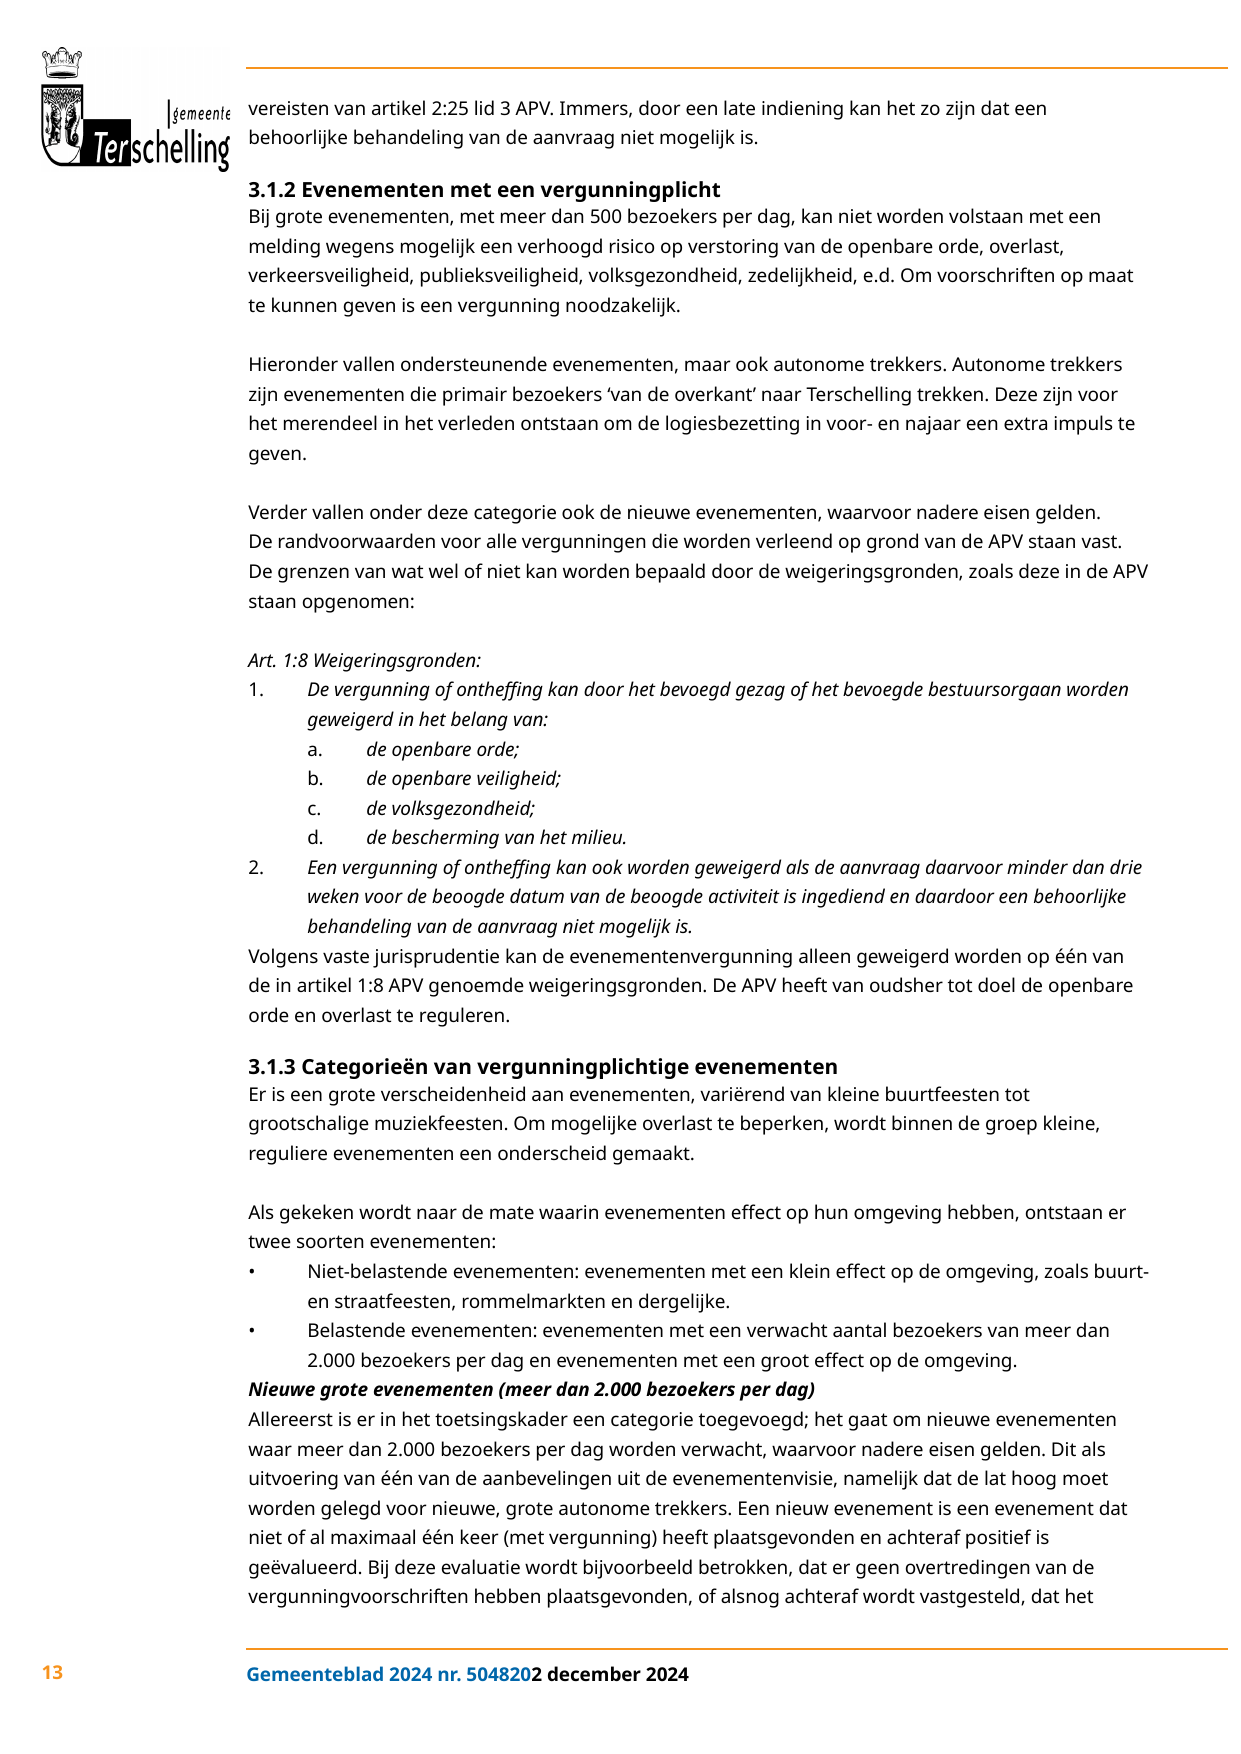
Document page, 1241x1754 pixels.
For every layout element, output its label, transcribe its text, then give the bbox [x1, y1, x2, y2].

text Er is een grote verscheidenheid aan evenementen, variërend van kleine buurtfeesten tot grootschalige muziekfeesten. Om mogelijke overlast te beperken, wordt binnen de groep kleine, reguliere evenementen een onderscheid gemaakt. [248, 1081, 1152, 1166]
text Als gekeken wordt naar de mate waarin evenementen effect op hun omgeving hebben, ontstaan er twee soorten evenementen: [248, 1199, 1152, 1254]
list Een vergunning of ontheffing kan ook worden geweigerd als de aanvraag daarvoor minder dan drie weken voor de beoogde datum van de beoogde activiteit is ingediend en daardoor een behoorlijke behandeling van de aanvraag niet mogelijk is. [248, 854, 1152, 939]
text Nieuwe grote evenementen (meer dan 2.000 bezoekers per dag) [248, 1377, 1152, 1402]
text Bij grote evenementen, met meer dan 500 bezoekers per dag, kan niet worden volstaan met een melding wegens mogelijk een verhoogd risico op verstoring van de openbare orde, overlast, verkeersveiligheid, publieksveiligheid, volksgezondheid, zedelijkheid, e.d. Om voorschriften op maat te kunnen geven is een vergunning noodzakelijk. [248, 203, 1152, 318]
text Allereerst is er in het toetsingskader een categorie toegevoegd; het gaat om nieuwe evenementen waar meer dan 2.000 bezoekers per dag worden verwacht, waarvoor nadere eisen gelden. Dit als uitvoering van één van de aanbevelingen uit de evenementenvisie, namelijk dat de lat hoog moet worden gelegd voor nieuwe, grote autonome trekkers. Een nieuw evenement is een evenement dat niet of al maximaal één keer (met vergunning) heeft plaatsgevonden en achteraf positief is geëvalueerd. Bij deze evaluatie wordt bijvoorbeeld betrokken, dat er geen overtredingen van de vergunningvoorschriften hebben plaatsgevonden, of alsnog achteraf wordt vastgesteld, dat het [248, 1406, 1152, 1609]
text Art. 1:8 Weigeringsgronden: [248, 647, 1152, 673]
list de openbare veiligheid; [307, 765, 1152, 791]
list de volksgezondheid; [307, 795, 1152, 821]
text vereisten van artikel 2:25 lid 3 APV. Immers, door een late indiening kan het zo zijn dat een behoorlijke behandeling van de aanvraag niet mogelijk is. [248, 95, 1152, 150]
text 3.1.2 Evenementen met een vergunningplicht [248, 175, 1152, 203]
list de bescherming van het milieu. [307, 824, 1152, 850]
list De vergunning of ontheffing kan door het bevoegd gezag of het bevoegde bestuursorgaan worden geweigerd in het belang van: [248, 677, 1152, 732]
text Verder vallen onder deze categorie ook de nieuwe evenementen, waarvoor nadere eisen gelden. [248, 499, 1152, 525]
list Niet-belastende evenementen: evenementen met een klein effect op de omgeving, zoals buurt- en straatfeesten, rommelmarkten en dergelijke. [248, 1258, 1152, 1314]
text 3.1.3 Categorieën van vergunningplichtige evenementen [248, 1052, 1152, 1081]
text De randvoorwaarden voor alle vergunningen die worden verleend op grond van de APV staan vast. De grenzen van wat wel of niet kan worden bepaald door de weigeringsgronden, zoals deze in de APV staan opgenomen: [248, 529, 1152, 613]
picture [41, 47, 231, 172]
list Belastende evenementen: evenementen met een verwacht aantal bezoekers van meer dan 2.000 bezoekers per dag en evenementen met een groot effect op de omgeving. [248, 1317, 1152, 1373]
text Volgens vaste jurisprudentie kan de evenementenvergunning alleen geweigerd worden op één van de in artikel 1:8 APV genoemde weigeringsgronden. De APV heeft van oudsher tot doel de openbare orde en overlast te reguleren. [248, 943, 1152, 1028]
list de openbare orde; [307, 736, 1152, 761]
text Hieronder vallen ondersteunende evenementen, maar ook autonome trekkers. Autonome trekkers zijn evenementen die primair bezoekers ‘van de overkant’ naar Terschelling trekken. Deze zijn voor het merendeel in het verleden ontstaan om de logiesbezetting in voor- en najaar een extra impuls te geven. [248, 351, 1152, 466]
